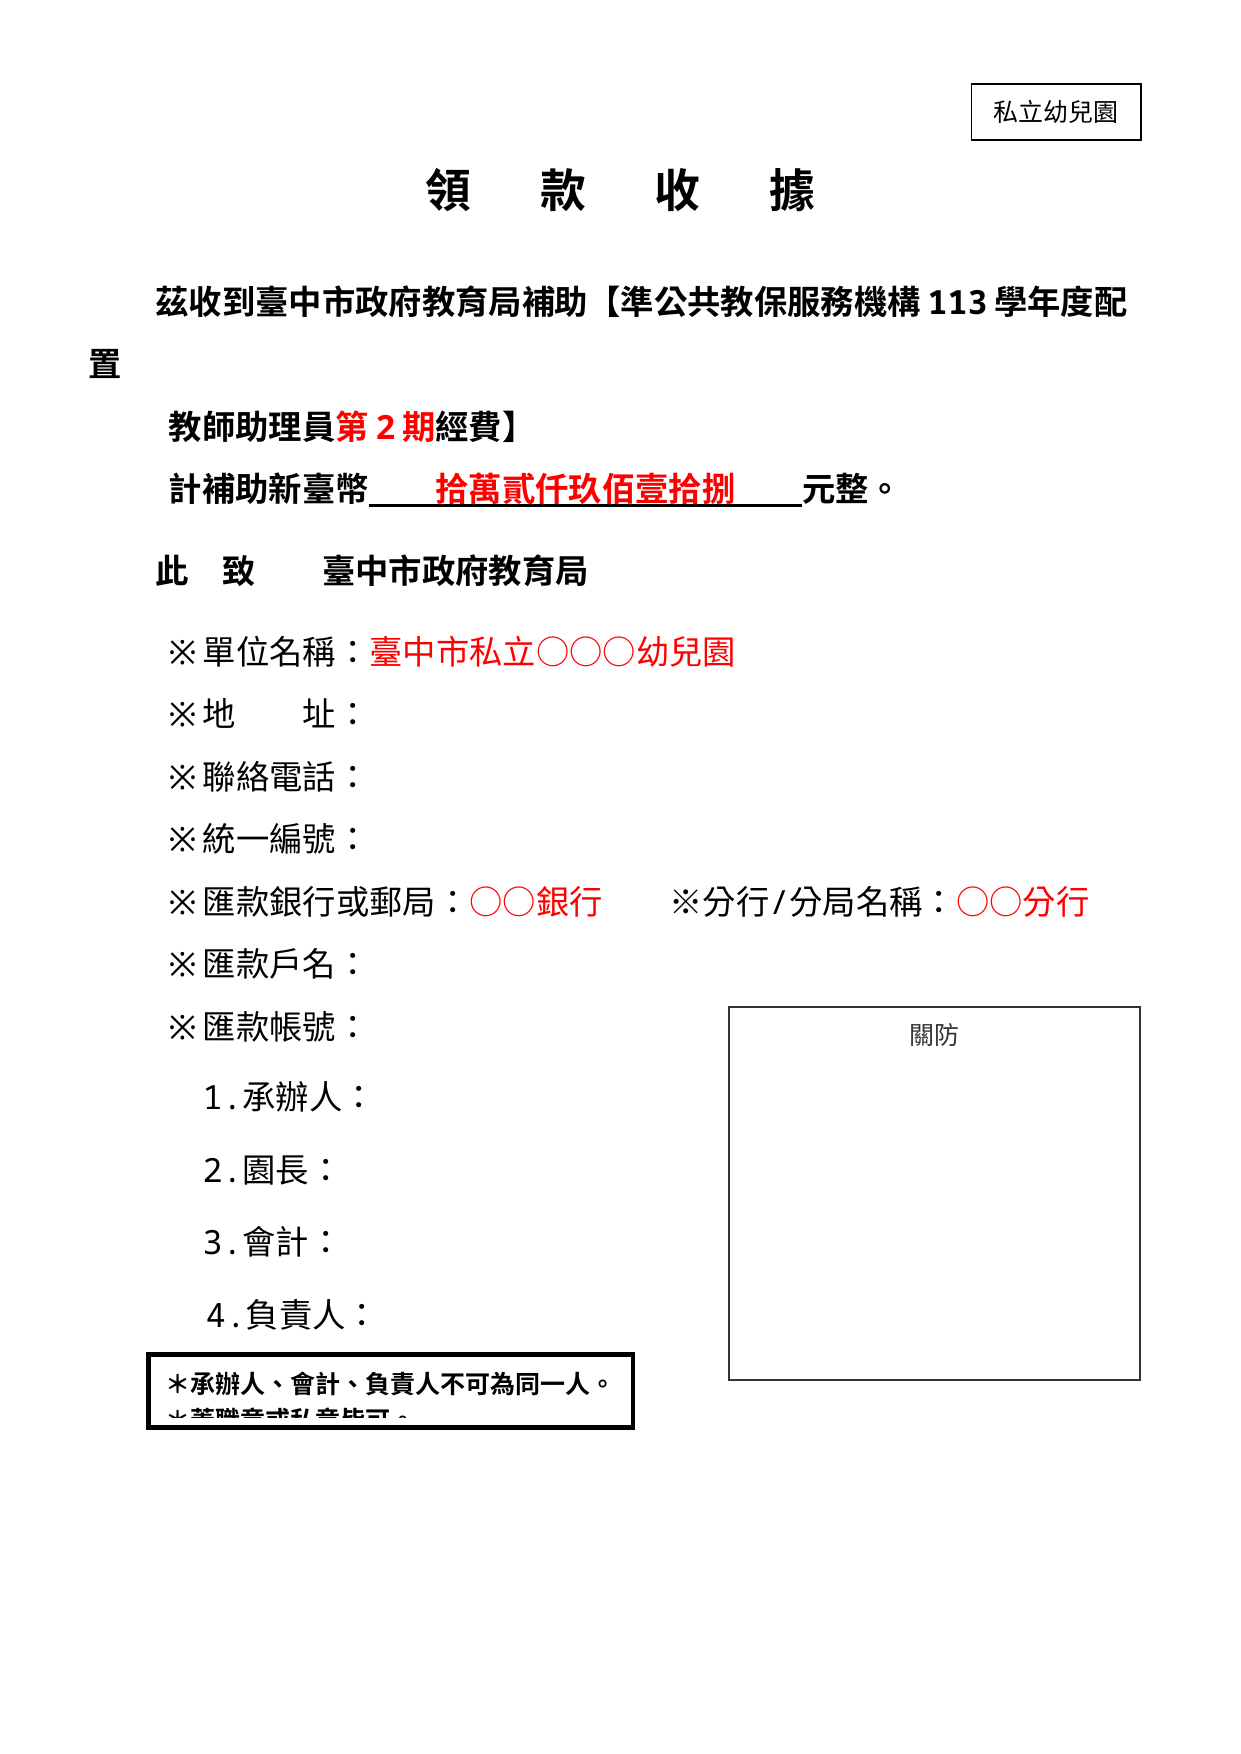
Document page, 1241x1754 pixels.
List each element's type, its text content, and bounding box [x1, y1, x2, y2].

text 2.園長： [89, 1143, 728, 1192]
text 關防 [745, 1015, 1124, 1052]
text [1141, 1143, 1152, 1192]
text ＊承辦人、會計、負責人不可為同一人。 [166, 1364, 616, 1401]
text 領 款 收 據 [89, 114, 1152, 239]
text ※匯款銀行或郵局：○○銀行 ※分行/分局名稱：○○分行 [162, 858, 1152, 921]
text ※單位名稱：臺中市私立○○○幼兒園 [162, 608, 1152, 671]
text [1141, 1216, 1152, 1264]
text ※聯絡電話： [162, 733, 1152, 796]
text 4.負責人： [89, 1288, 728, 1337]
text 3.會計： [89, 1216, 728, 1264]
text ※匯款戶名： [162, 921, 1152, 983]
text ※匯款帳號： [162, 983, 1152, 1046]
text 私立幼兒園 [987, 92, 1125, 129]
text ※地 址： [162, 671, 1152, 733]
text 領 款 收 據 [972, 85, 1140, 139]
text 計補助新臺幣 拾萬貳仟玖佰壹拾捌 元整。 [89, 446, 1152, 508]
text 4.負責人： [1141, 1288, 1152, 1337]
text 1.承辦人： [89, 1071, 728, 1119]
text 茲收到臺中市政府教育局補助【準公共教保服務機構113學年度配置 教師助理員第2期經費】 [89, 258, 1152, 446]
text [1141, 1071, 1152, 1119]
text ※匯款帳號： [730, 1008, 1139, 1379]
text 4.負責人： [151, 1357, 631, 1425]
text ＊蓋職章或私章皆可。 [166, 1401, 616, 1418]
text ※統一編號： [162, 796, 1152, 858]
text 此 致 臺中市政府教育局 [89, 527, 1152, 589]
